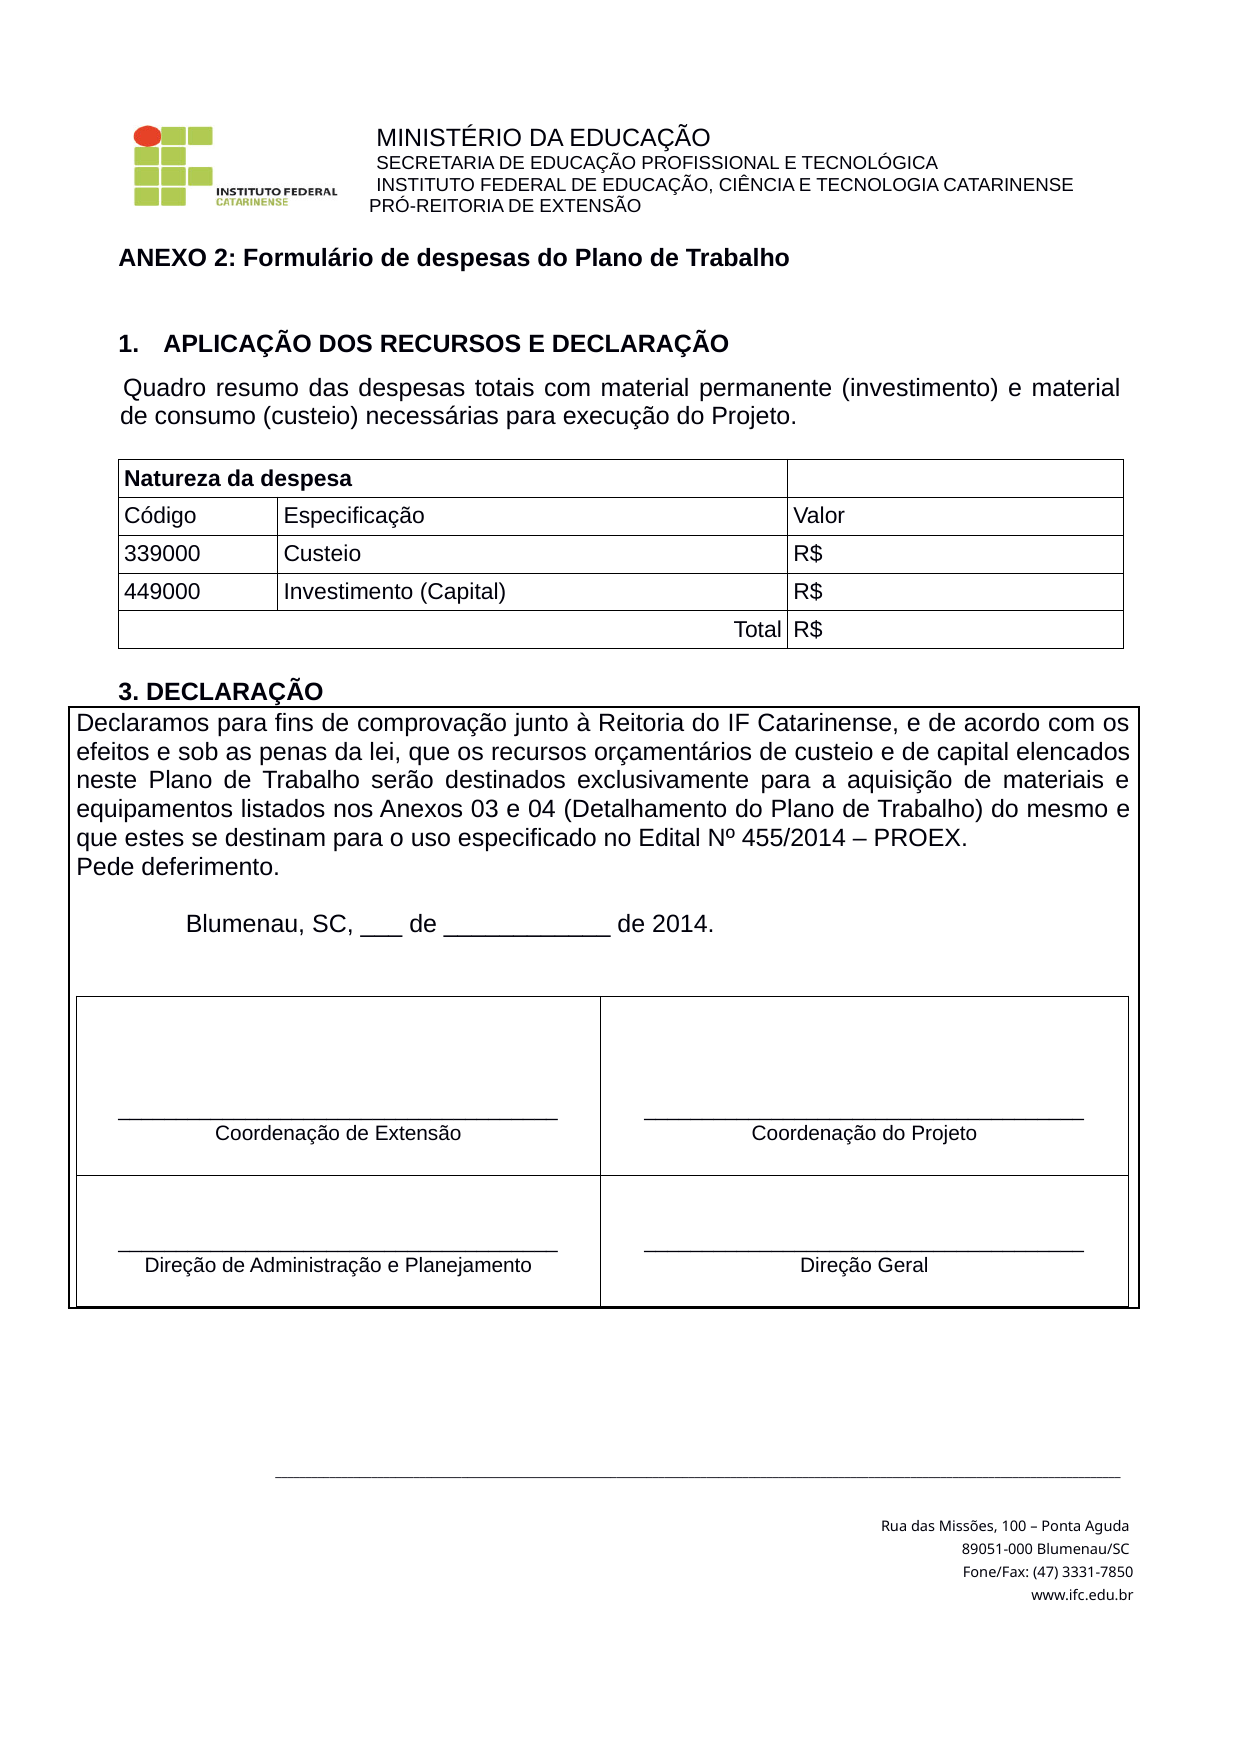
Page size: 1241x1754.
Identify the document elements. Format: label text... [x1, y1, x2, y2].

table_header ______________________________________ Coordenação de Extensão [77, 997, 600, 1175]
table_cell ______________________________________ Direção Geral [601, 1176, 1128, 1306]
table_header Natureza da despesa [119, 460, 787, 497]
table_cell Valor [788, 498, 1123, 534]
text 3. DECLARAÇÃO [118, 677, 1122, 706]
table_cell 339000 [119, 536, 277, 572]
table_header ______________________________________ Coordenação do Projeto [601, 997, 1128, 1175]
subtitle 1. APLICAÇÃO DOS RECURSOS E DECLARAÇÃO [118, 329, 1122, 358]
table_cell R$ [788, 536, 1123, 572]
subtitle Quadro resumo das despesas totais com material permanente (investimento) e material de consumo (custeio) necessárias para execução do Projeto. [120, 372, 1122, 430]
table_cell ______________________________________ Direção de Administração e Planejamento [77, 1176, 600, 1306]
table_header Declaramos para fins de comprovação junto à Reitoria do IF Catarinense, e de acordo com os efeitos e sob as penas da lei, que os recursos orçamentários de custeio e de capital elencados neste Plano de Trabalho serão destinados exclusivamente para a aquisição de materiais e equipamentos listados nos Anexos 03 e 04 (Detalhamento do Plano de Trabalho) do mesmo e que estes se destinam para o uso especificado no Edital Nº 455/2014 – PROEX. Pede deferimento. Blumenau, SC, ___ de ____________ de 2014. [70, 708, 1138, 1307]
picture [133, 125, 338, 206]
table_cell 449000 [119, 574, 277, 610]
table_cell Total [119, 611, 787, 648]
table_cell Custeio [278, 536, 787, 572]
table_cell Código [119, 498, 277, 534]
table_cell Investimento (Capital) [278, 574, 787, 610]
table_cell Especificação [278, 498, 787, 534]
table_cell R$ [788, 611, 1123, 648]
subtitle ANEXO 2: Formulário de despesas do Plano de Trabalho [118, 243, 1122, 272]
table_cell R$ [788, 574, 1123, 610]
table_header [788, 460, 1123, 497]
